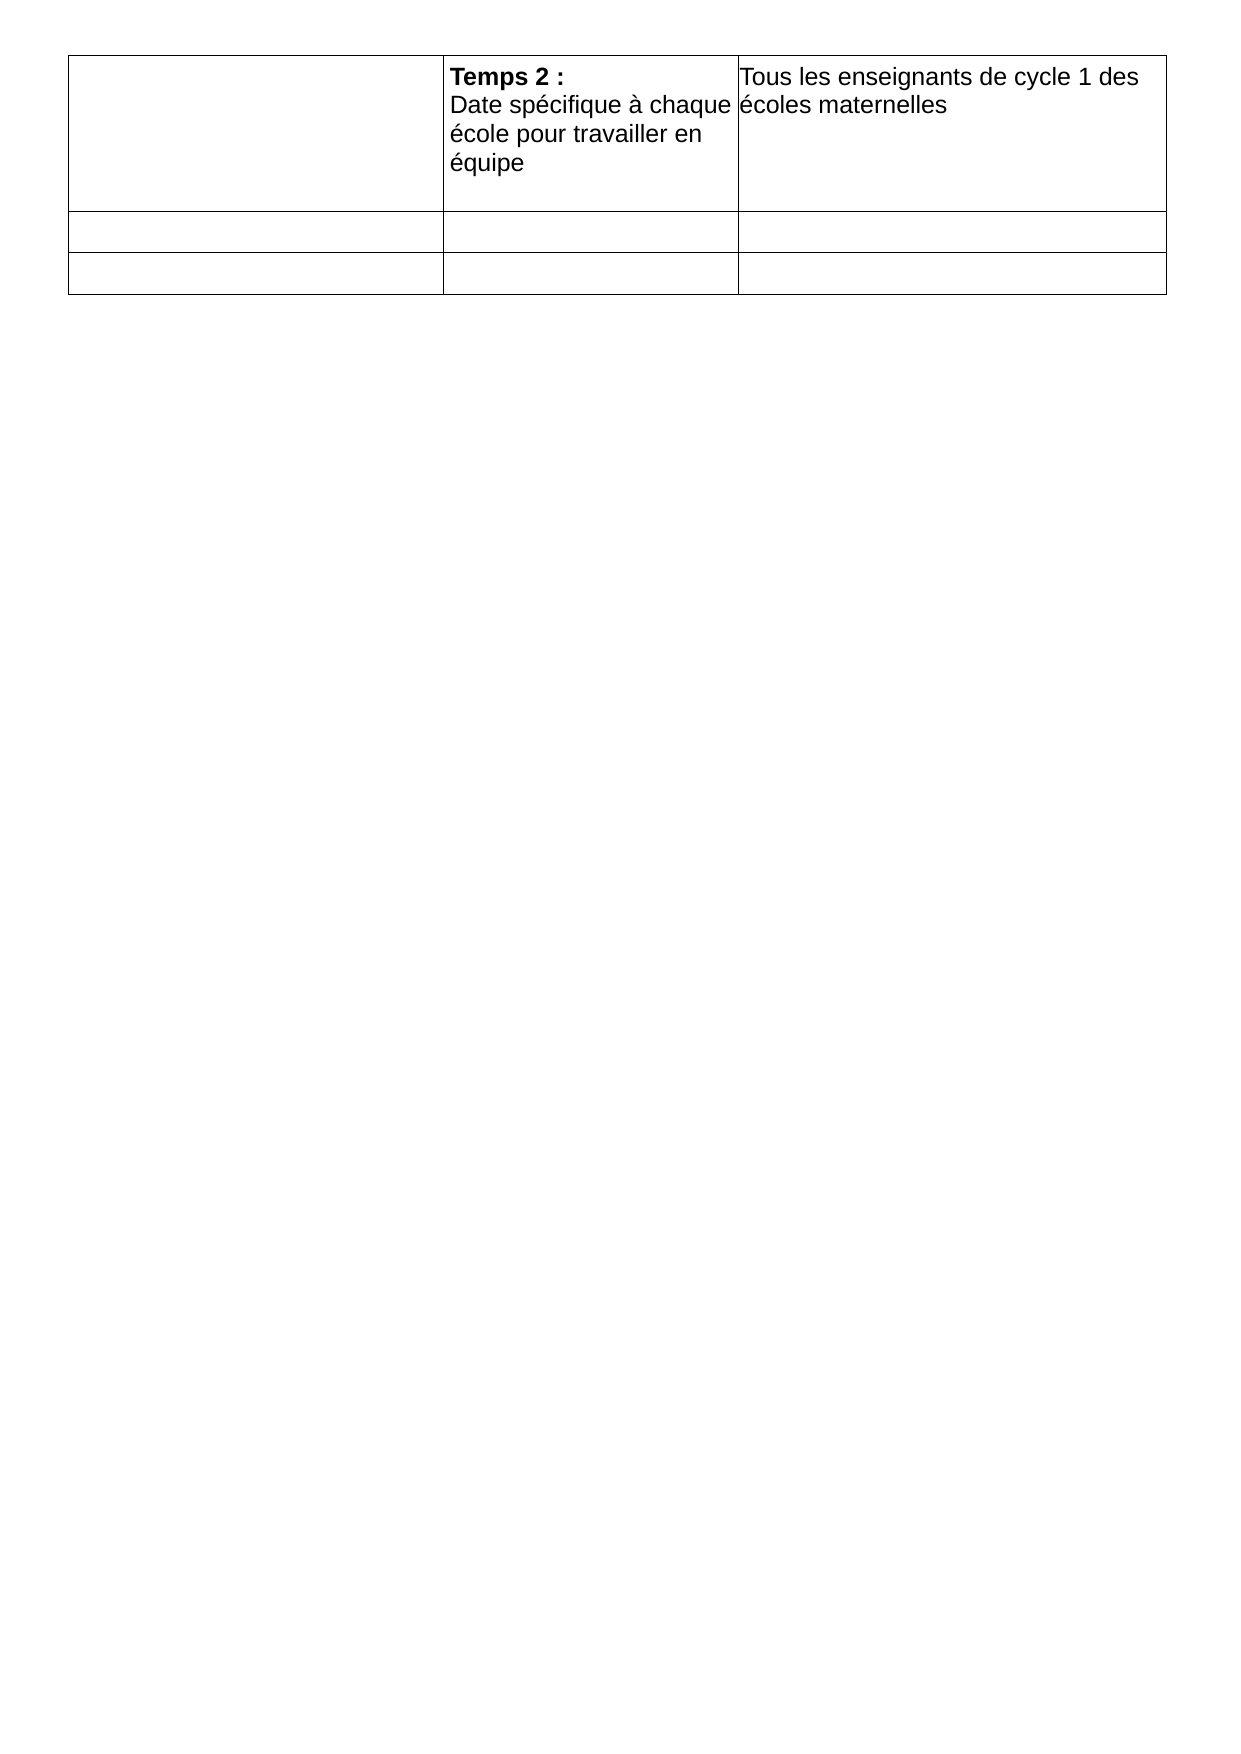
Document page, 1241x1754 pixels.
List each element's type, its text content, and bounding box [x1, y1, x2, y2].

table_cell Tous les enseignants de cycle 1 des écoles maternelles [739, 56, 1166, 211]
table_cell [69, 253, 443, 293]
table_cell [444, 212, 738, 252]
table_cell [69, 56, 443, 211]
table_cell [444, 253, 738, 293]
table_cell [739, 253, 1166, 293]
table_cell [739, 212, 1166, 252]
table_cell Temps 2 : Date spécifique à chaque école pour travailler en équipe [444, 56, 738, 211]
table_cell [69, 212, 443, 252]
